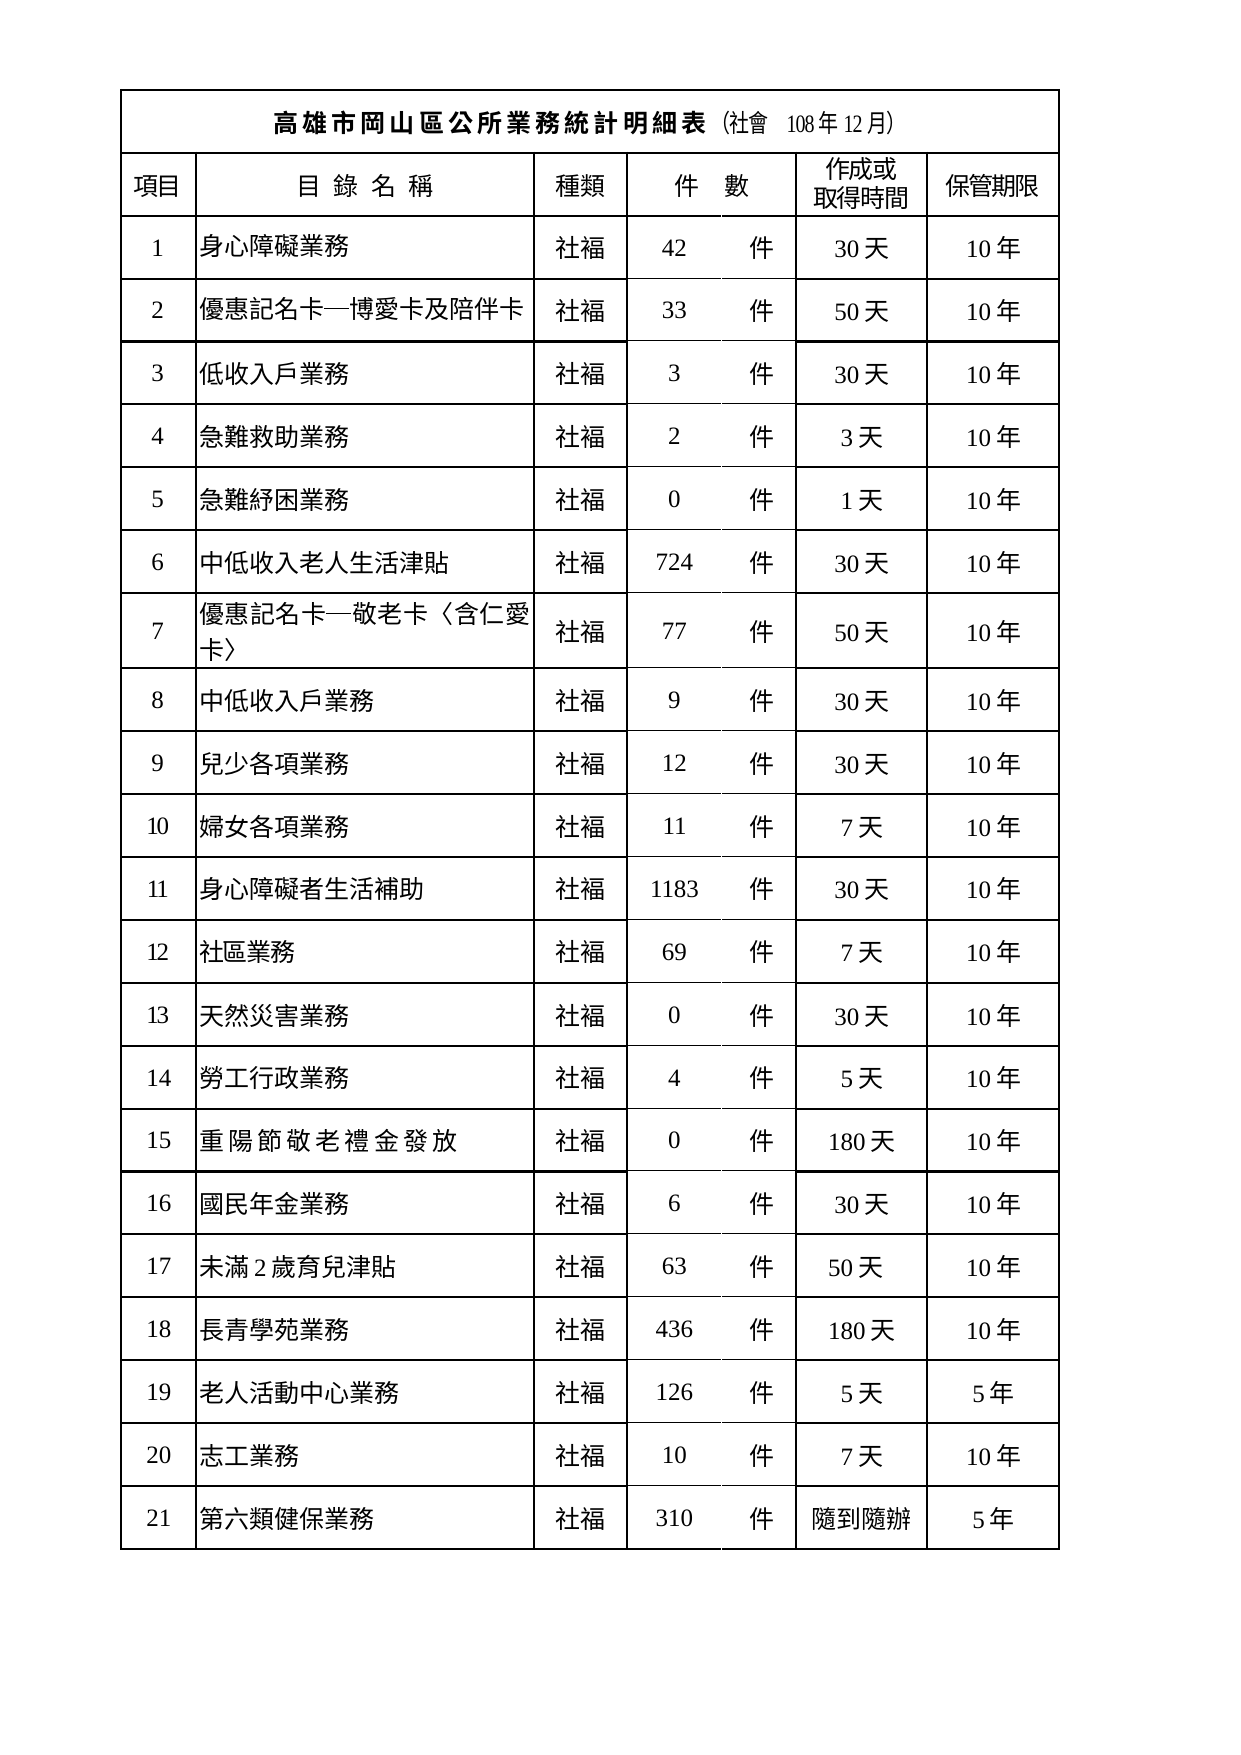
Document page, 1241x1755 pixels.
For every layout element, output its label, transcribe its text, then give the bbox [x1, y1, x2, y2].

table_cell 急難救助業務 [197, 405, 533, 466]
table_cell 1183 [628, 857, 721, 918]
table_cell 件 [722, 668, 795, 730]
table_cell 保管期限 [928, 154, 1058, 214]
table_cell 50天 [797, 594, 926, 667]
table_cell 10年 [928, 343, 1058, 403]
table_cell 低收入戶業務 [197, 343, 533, 403]
table_cell 10年 [928, 1110, 1058, 1170]
table_cell 10年 [928, 1173, 1058, 1233]
table_cell 件 [722, 983, 795, 1044]
table_cell 社福 [535, 1298, 626, 1359]
table_cell 社褔 [535, 405, 626, 466]
table_cell 社福 [535, 1487, 626, 1548]
table_cell 第六類健保業務 [197, 1487, 533, 1548]
table_cell 126 [628, 1360, 721, 1422]
table_cell 10年 [928, 984, 1058, 1044]
table_cell 優惠記名卡─敬老卡〈含仁愛卡〉 [197, 594, 533, 667]
table_cell 30天 [797, 732, 926, 793]
table_cell 件 [722, 1234, 795, 1296]
table_cell 中低收入戶業務 [197, 669, 533, 730]
table_cell 724 [628, 530, 721, 592]
table_cell 社褔 [535, 795, 626, 856]
table_cell 社褔 [535, 1361, 626, 1422]
table_cell 21 [122, 1487, 195, 1548]
table_cell 身心障礙者生活補助 [197, 858, 533, 918]
table_cell 33 [628, 279, 721, 340]
table_cell 社褔 [535, 921, 626, 982]
table_cell 種類 [535, 154, 626, 214]
table_cell 30天 [797, 858, 926, 918]
table_cell 50天 [797, 1235, 926, 1296]
table_cell 20 [122, 1424, 195, 1485]
table_cell 10 [628, 1423, 721, 1485]
table_cell 6 [122, 531, 195, 592]
table_cell 3 [122, 343, 195, 403]
table_cell 件 [722, 404, 795, 466]
table_cell 5天 [797, 1361, 926, 1422]
table_cell 3天 [797, 405, 926, 466]
table_cell 77 [628, 593, 721, 667]
table_cell 件 [722, 593, 795, 667]
table_cell 10年 [928, 405, 1058, 466]
table_cell 8 [122, 669, 195, 730]
table_cell 長青學苑業務 [197, 1298, 533, 1359]
table_cell 婦女各項業務 [197, 795, 533, 856]
table_cell 件 [722, 731, 795, 793]
table_cell 63 [628, 1234, 721, 1296]
table_cell 社褔 [535, 732, 626, 793]
table_cell 勞工行政業務 [197, 1047, 533, 1107]
table_cell 國民年金業務 [197, 1173, 533, 1233]
table_cell 42 [628, 217, 721, 277]
table_cell 19 [122, 1361, 195, 1422]
table_cell 0 [628, 983, 721, 1044]
table_cell 13 [122, 984, 195, 1044]
table_cell 12 [628, 731, 721, 793]
table_cell 30天 [797, 984, 926, 1044]
table_cell 10年 [928, 217, 1058, 277]
table_cell 7天 [797, 1424, 926, 1485]
table_cell 社褔 [535, 343, 626, 403]
table_header 高雄市岡山區公所業務統計明細表（社會 108 年12月） [122, 91, 1058, 152]
table_cell 天然災害業務 [197, 984, 533, 1044]
table_cell 10年 [928, 531, 1058, 592]
table_cell 1天 [797, 468, 926, 529]
table_cell 件 [722, 1046, 795, 1107]
table_cell 3 [628, 341, 721, 403]
table_cell 未滿2歲育兒津貼 [197, 1235, 533, 1296]
table_cell 5天 [797, 1047, 926, 1107]
table_cell 社福 [535, 669, 626, 730]
table_cell 社福 [535, 1235, 626, 1296]
table_cell 2 [628, 404, 721, 466]
table_cell 志工業務 [197, 1424, 533, 1485]
table_cell 10年 [928, 594, 1058, 667]
table_cell 老人活動中心業務 [197, 1361, 533, 1422]
table_cell 社褔 [535, 280, 626, 340]
table_cell 社褔 [535, 217, 626, 277]
table_cell 5 [122, 468, 195, 529]
table_cell 社褔 [535, 858, 626, 918]
table_cell 14 [122, 1047, 195, 1107]
table_cell 社褔 [535, 1047, 626, 1107]
table_cell 優惠記名卡─博愛卡及陪伴卡 [197, 280, 533, 340]
table_cell 9 [628, 668, 721, 730]
table_cell 10年 [928, 1424, 1058, 1485]
table_cell 兒少各項業務 [197, 732, 533, 793]
table_cell 17 [122, 1235, 195, 1296]
table_cell 社福 [535, 468, 626, 529]
table_cell 身心障礙業務 [197, 217, 533, 277]
table_cell 件 數 [628, 154, 795, 214]
table_cell 10年 [928, 795, 1058, 856]
table_cell 11 [628, 794, 721, 856]
table_cell 件 [722, 467, 795, 529]
table_cell 件 [722, 1423, 795, 1485]
table_cell 30天 [797, 343, 926, 403]
table_cell 30天 [797, 531, 926, 592]
table_cell 0 [628, 1109, 721, 1170]
table_cell 社褔 [535, 1110, 626, 1170]
table_cell 隨到隨辦 [797, 1487, 926, 1548]
table_cell 2 [122, 280, 195, 340]
table_cell 9 [122, 732, 195, 793]
table_cell 目 錄 名 稱 [197, 154, 533, 214]
table_cell 7天 [797, 921, 926, 982]
table_cell 件 [722, 1486, 795, 1548]
table_cell 0 [628, 467, 721, 529]
table_cell 11 [122, 858, 195, 918]
table_cell 436 [628, 1297, 721, 1359]
table_cell 件 [722, 1109, 795, 1170]
table_cell 件 [722, 279, 795, 340]
table_cell 件 [722, 530, 795, 592]
table_cell 件 [722, 1360, 795, 1422]
table_cell 10年 [928, 468, 1058, 529]
table_cell 10年 [928, 858, 1058, 918]
table_cell 310 [628, 1486, 721, 1548]
table_cell 10年 [928, 280, 1058, 340]
table_cell 5年 [928, 1487, 1058, 1548]
table_cell 件 [722, 1171, 795, 1233]
table_cell 10 [122, 795, 195, 856]
table_cell 10年 [928, 921, 1058, 982]
table_cell 急難紓困業務 [197, 468, 533, 529]
table_cell 180天 [797, 1110, 926, 1170]
table_cell 件 [722, 920, 795, 982]
table_cell 69 [628, 920, 721, 982]
table_cell 10年 [928, 669, 1058, 730]
table_cell 項目 [122, 154, 195, 214]
table_cell 15 [122, 1110, 195, 1170]
table_cell 件 [722, 857, 795, 918]
table_cell 30天 [797, 669, 926, 730]
table_cell 社福 [535, 1424, 626, 1485]
table_cell 50天 [797, 280, 926, 340]
table_cell 12 [122, 921, 195, 982]
table_cell 件 [722, 217, 795, 277]
table_cell 社褔 [535, 531, 626, 592]
table_cell 10年 [928, 1235, 1058, 1296]
table_cell 1 [122, 217, 195, 277]
table_cell 180天 [797, 1298, 926, 1359]
table_cell 作成或 取得時間 [797, 154, 926, 214]
table_cell 社福 [535, 1173, 626, 1233]
table_cell 社福 [535, 594, 626, 667]
table_cell 件 [722, 794, 795, 856]
table_cell 10年 [928, 1047, 1058, 1107]
table_cell 中低收入老人生活津貼 [197, 531, 533, 592]
table_cell 30天 [797, 217, 926, 277]
table_cell 16 [122, 1173, 195, 1233]
table_cell 6 [628, 1171, 721, 1233]
table_cell 4 [628, 1046, 721, 1107]
table_cell 10年 [928, 1298, 1058, 1359]
table_cell 7 [122, 594, 195, 667]
table_cell 件 [722, 1297, 795, 1359]
table_cell 重陽節敬老禮金發放 [197, 1110, 533, 1170]
table_cell 社褔 [535, 984, 626, 1044]
table_cell 社區業務 [197, 921, 533, 982]
table_cell 10年 [928, 732, 1058, 793]
table_cell 30天 [797, 1173, 926, 1233]
table_cell 4 [122, 405, 195, 466]
table_cell 件 [722, 341, 795, 403]
table_cell 18 [122, 1298, 195, 1359]
table_cell 5年 [928, 1361, 1058, 1422]
table_cell 7天 [797, 795, 926, 856]
